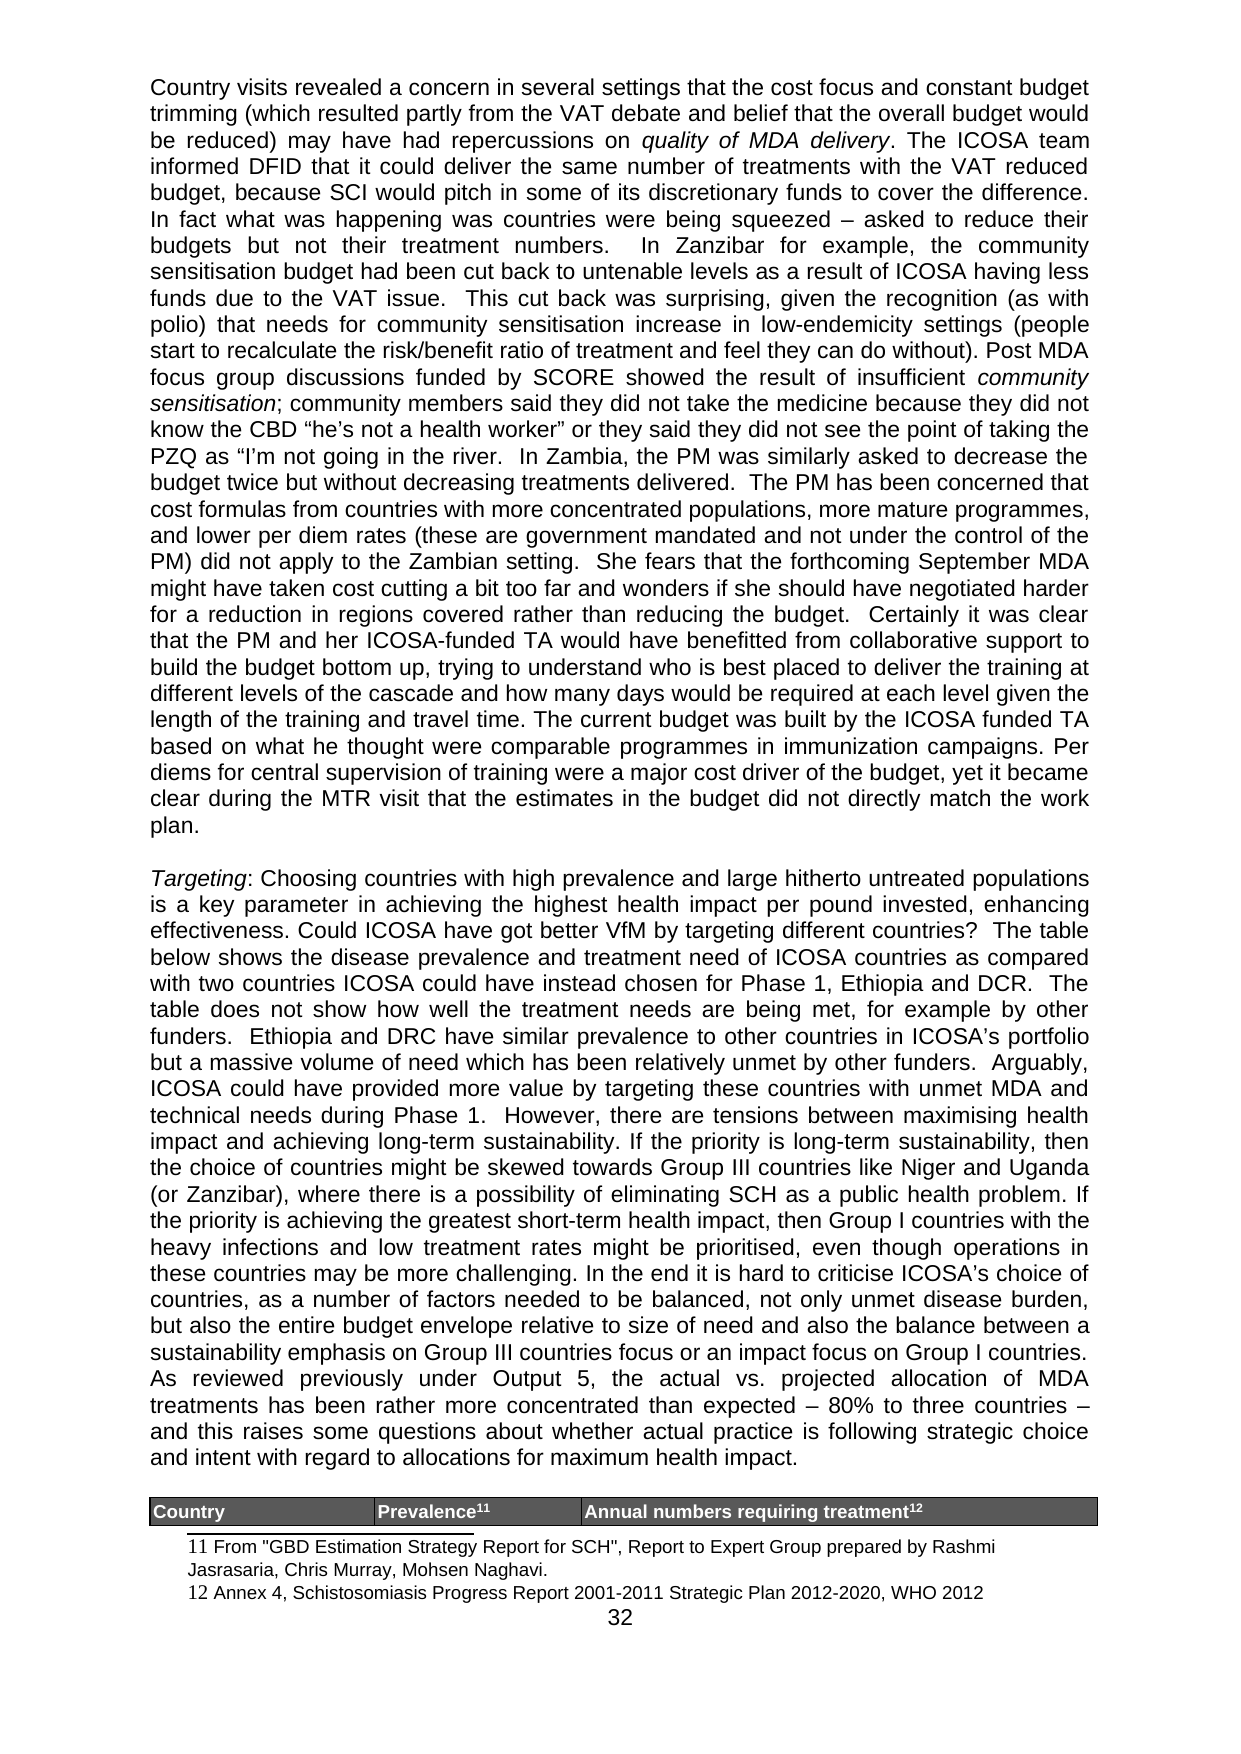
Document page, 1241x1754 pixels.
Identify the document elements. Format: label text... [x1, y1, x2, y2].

table_header Country [151, 1498, 374, 1525]
text As reviewed previously under Output 5, the actual vs. projected allocation of MDA treatments has been rather more concentrated than expected – 80% to three countries – and this raises some questions about whether actual practice is following strategic choice and intent with regard to allocations for maximum health impact. [150, 1365, 1090, 1471]
text Country visits revealed a concern in several settings that the cost focus and constant budget trimming (which resulted partly from the VAT debate and belief that the overall budget would be reduced) may have had repercussions on quality of MDA delivery. The ICOSA team informed DFID that it could deliver the same number of treatments with the VAT reduced budget, because SCI would pitch in some of its discretionary funds to cover the difference. In fact what was happening was countries were being squeezed – asked to reduce their budgets but not their treatment numbers. In Zanzibar for example, the community sensitisation budget had been cut back to untenable levels as a result of ICOSA having less funds due to the VAT issue. This cut back was surprising, given the recognition (as with polio) that needs for community sensitisation increase in low-endemicity settings (people start to recalculate the risk/benefit ratio of treatment and feel they can do without). Post MDA focus group discussions funded by SCORE showed the result of insufficient community sensitisation; community members said they did not take the medicine because they did not know the CBD “he’s not a health worker” or they said they did not see the point of taking the PZQ as “I’m not going in the river. In Zambia, the PM was similarly asked to decrease the budget twice but without decreasing treatments delivered. The PM has been concerned that cost formulas from countries with more concentrated populations, more mature programmes, and lower per diem rates (these are government mandated and not under the control of the PM) did not apply to the Zambian setting. She fears that the forthcoming September MDA might have taken cost cutting a bit too far and wonders if she should have negotiated harder for a reduction in regions covered rather than reducing the budget. Certainly it was clear that the PM and her ICOSA-funded TA would have benefitted from collaborative support to build the budget bottom up, trying to understand who is best placed to deliver the training at different levels of the cascade and how many days would be required at each level given the length of the training and travel time. The current budget was built by the ICOSA funded TA based on what he thought were comparable programmes in immunization campaigns. Per diems for central supervision of training were a major cost driver of the budget, yet it became clear during the MTR visit that the estimates in the budget did not directly match the work plan. [150, 74, 1090, 838]
table_header Prevalence [375, 1498, 581, 1525]
table_header Annual numbers requiring treatment [582, 1498, 1097, 1525]
text Targeting: Choosing countries with high prevalence and large hitherto untreated populations is a key parameter in achieving the highest health impact per pound invested, enhancing effectiveness. Could ICOSA have got better VfM by targeting different countries? The table below shows the disease prevalence and treatment need of ICOSA countries as compared with two countries ICOSA could have instead chosen for Phase 1, Ethiopia and DCR. The table does not show how well the treatment needs are being met, for example by other funders. Ethiopia and DRC have similar prevalence to other countries in ICOSA’s portfolio but a massive volume of need which has been relatively unmet by other funders. Arguably, ICOSA could have provided more value by targeting these countries with unmet MDA and technical needs during Phase 1. However, there are tensions between maximising health impact and achieving long-term sustainability. If the priority is long-term sustainability, then the choice of countries might be skewed towards Group III countries like Niger and Uganda (or Zanzibar), where there is a possibility of eliminating SCH as a public health problem. If the priority is achieving the greatest short-term health impact, then Group I countries with the heavy infections and low treatment rates might be prioritised, even though operations in these countries may be more challenging. In the end it is hard to criticise ICOSA’s choice of countries, as a number of factors needed to be balanced, not only unmet disease burden, but also the entire budget envelope relative to size of need and also the balance between a sustainability emphasis on Group III countries focus or an impact focus on Group I countries. [150, 864, 1090, 1365]
